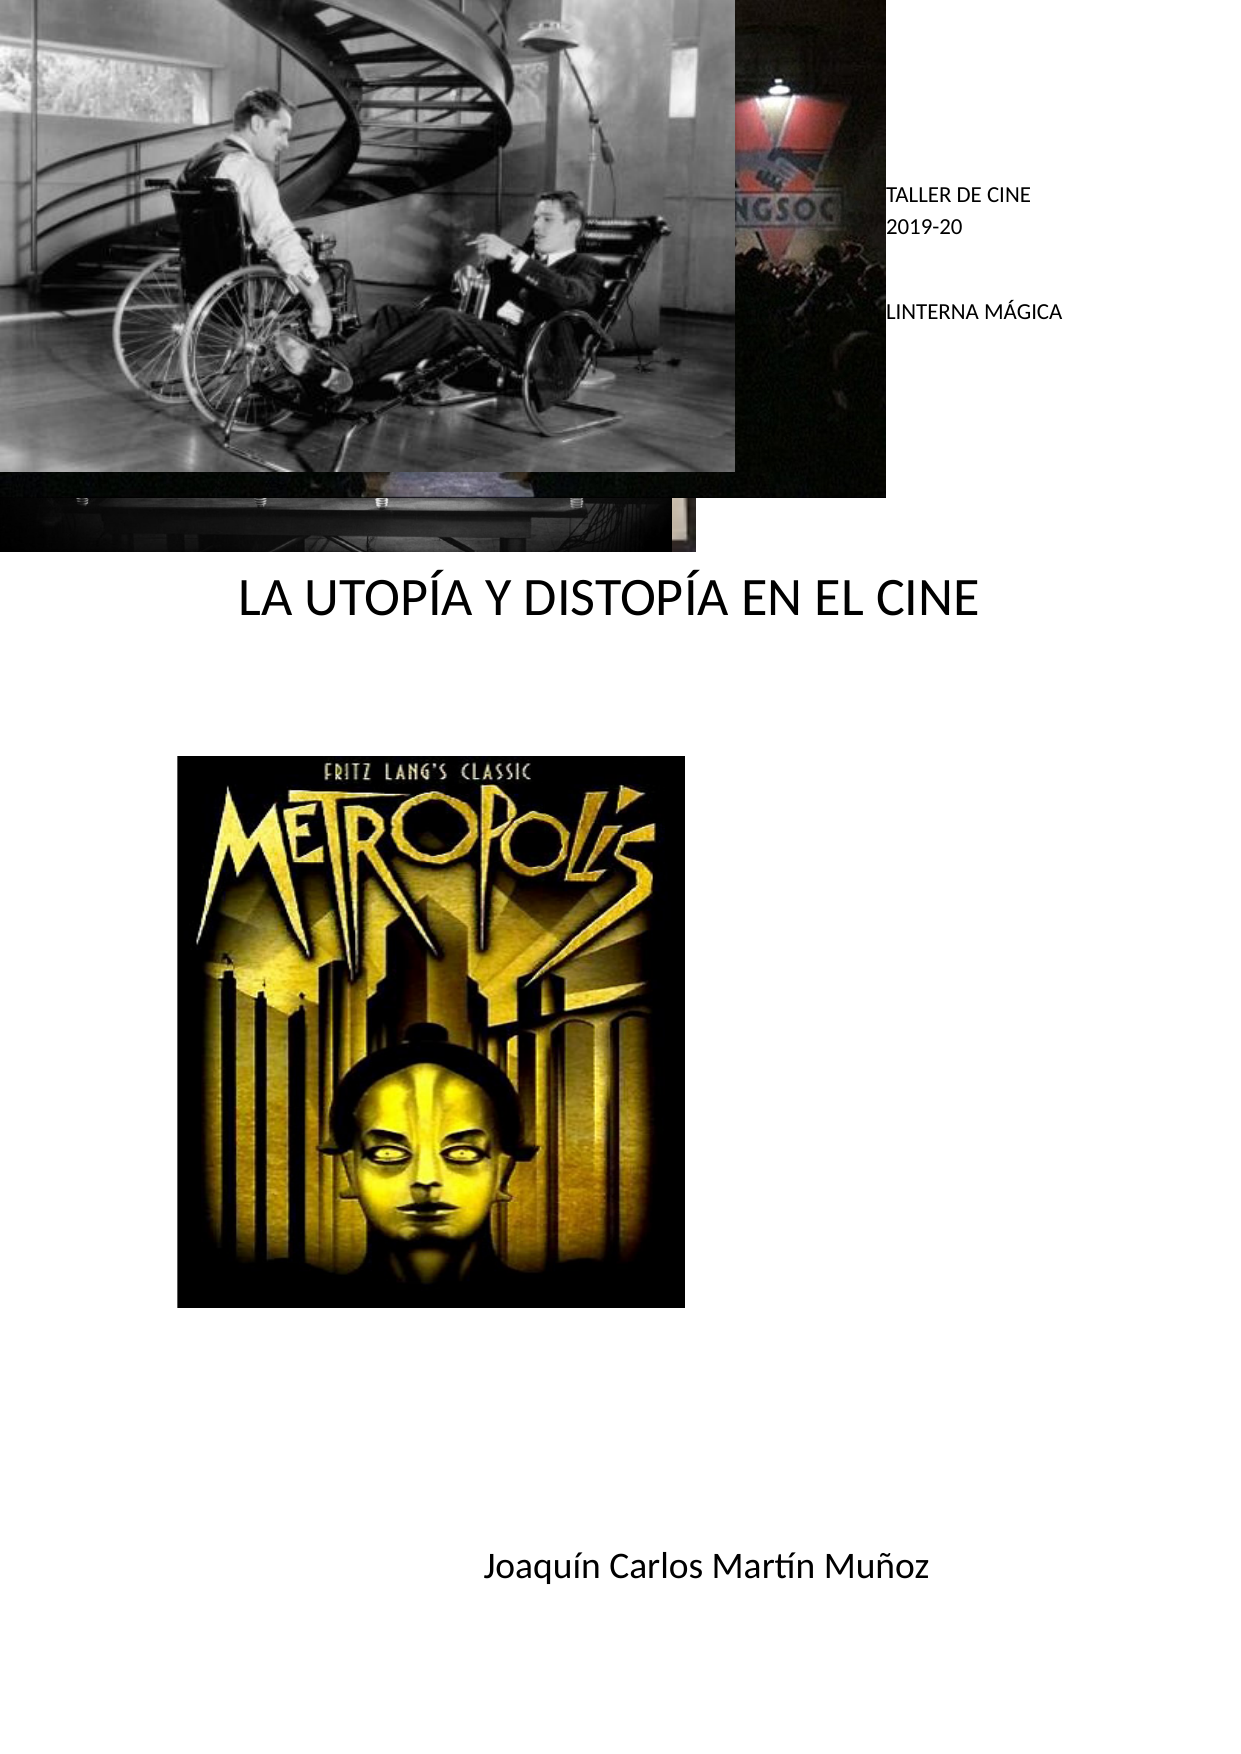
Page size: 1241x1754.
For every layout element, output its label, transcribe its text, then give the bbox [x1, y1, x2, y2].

text LINTERNA MÁGICA [886, 265, 1063, 325]
picture [177, 756, 685, 1308]
text LA UTOPÍA Y DISTOPÍA EN EL CINE [177, 562, 1063, 628]
picture [0, 0, 886, 552]
text TALLER DE CINE 2019-20 [886, 148, 1063, 240]
text Joaquín Carlos Martín Muñoz [177, 1526, 1063, 1592]
